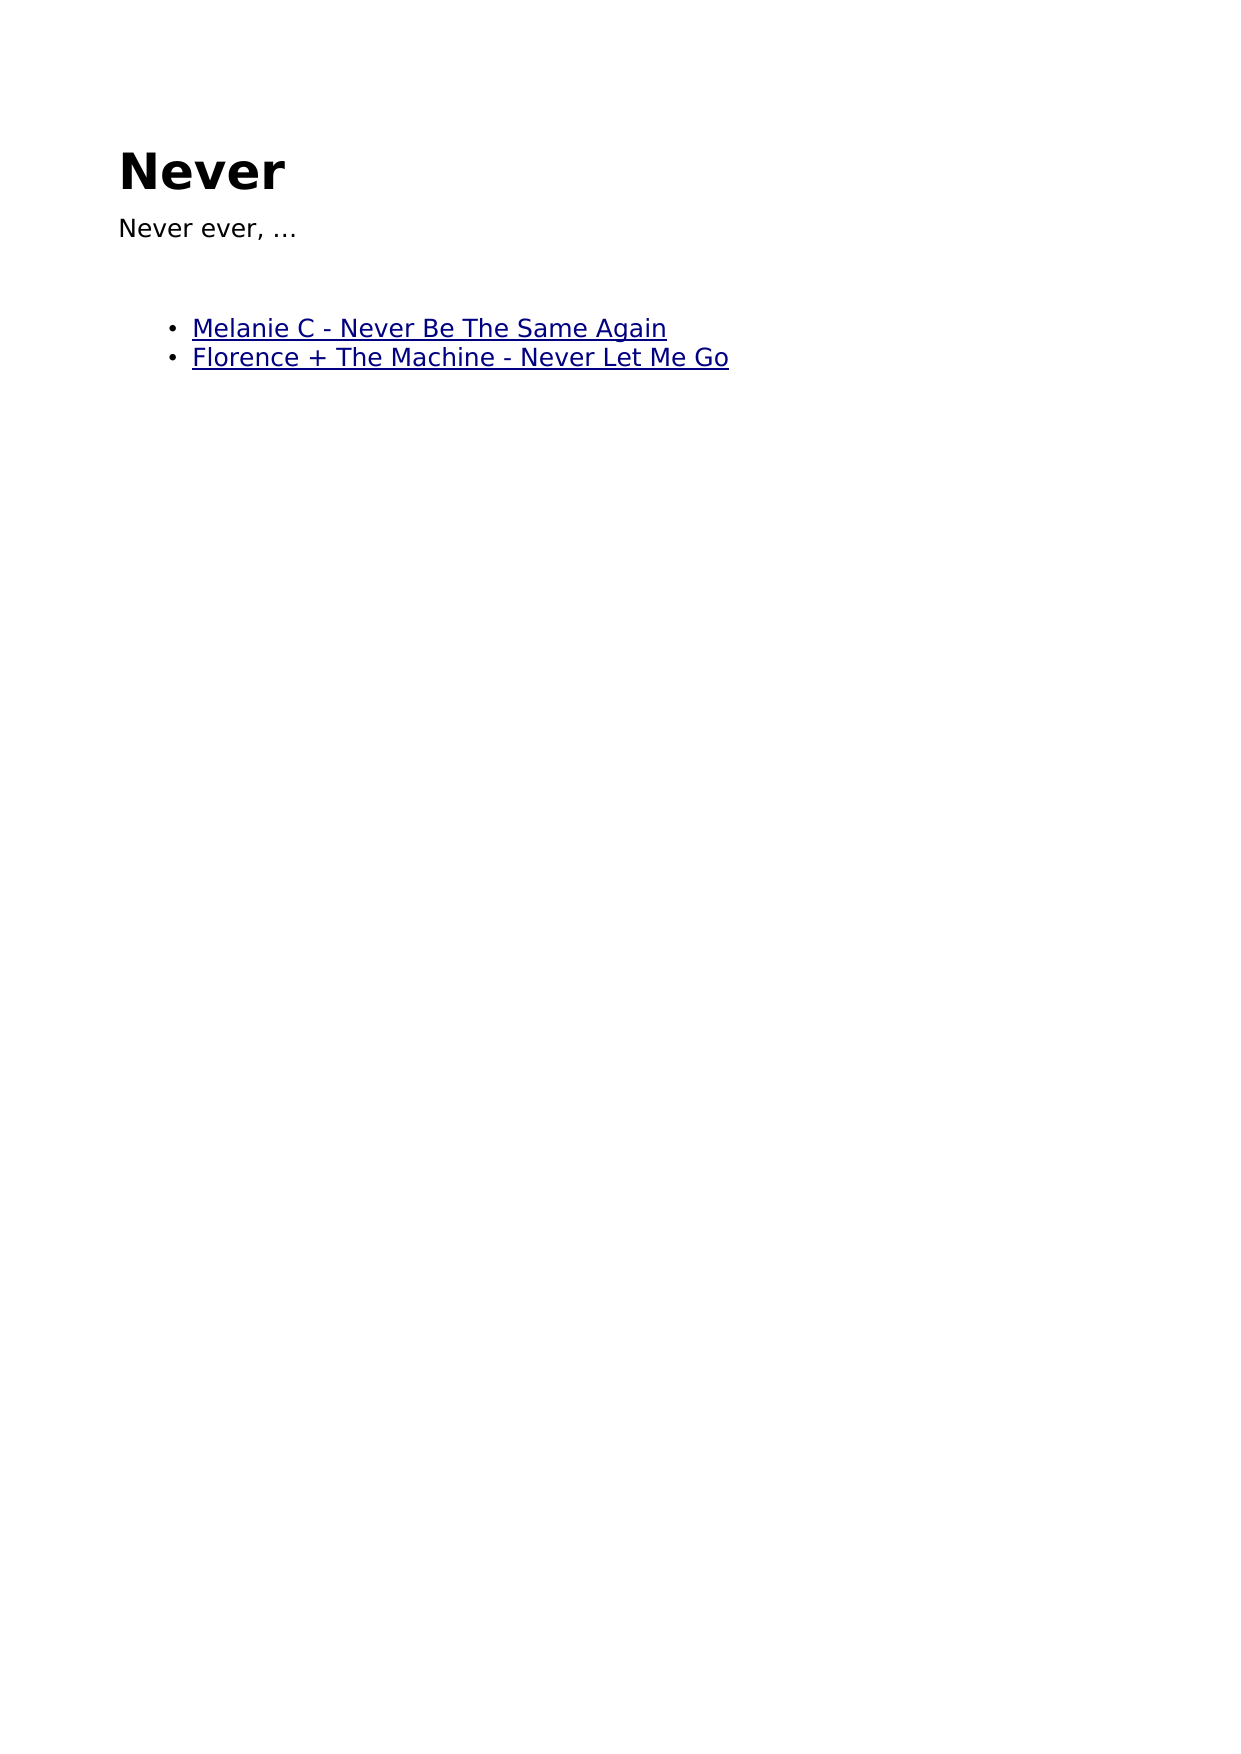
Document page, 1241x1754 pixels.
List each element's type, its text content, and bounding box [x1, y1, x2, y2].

list Melanie C - Never Be The Same Again [177, 314, 1122, 343]
text Never ever, … [118, 214, 1122, 272]
subtitle Never [118, 143, 1122, 201]
list Florence + The Machine - Never Let Me Go [177, 343, 1122, 372]
